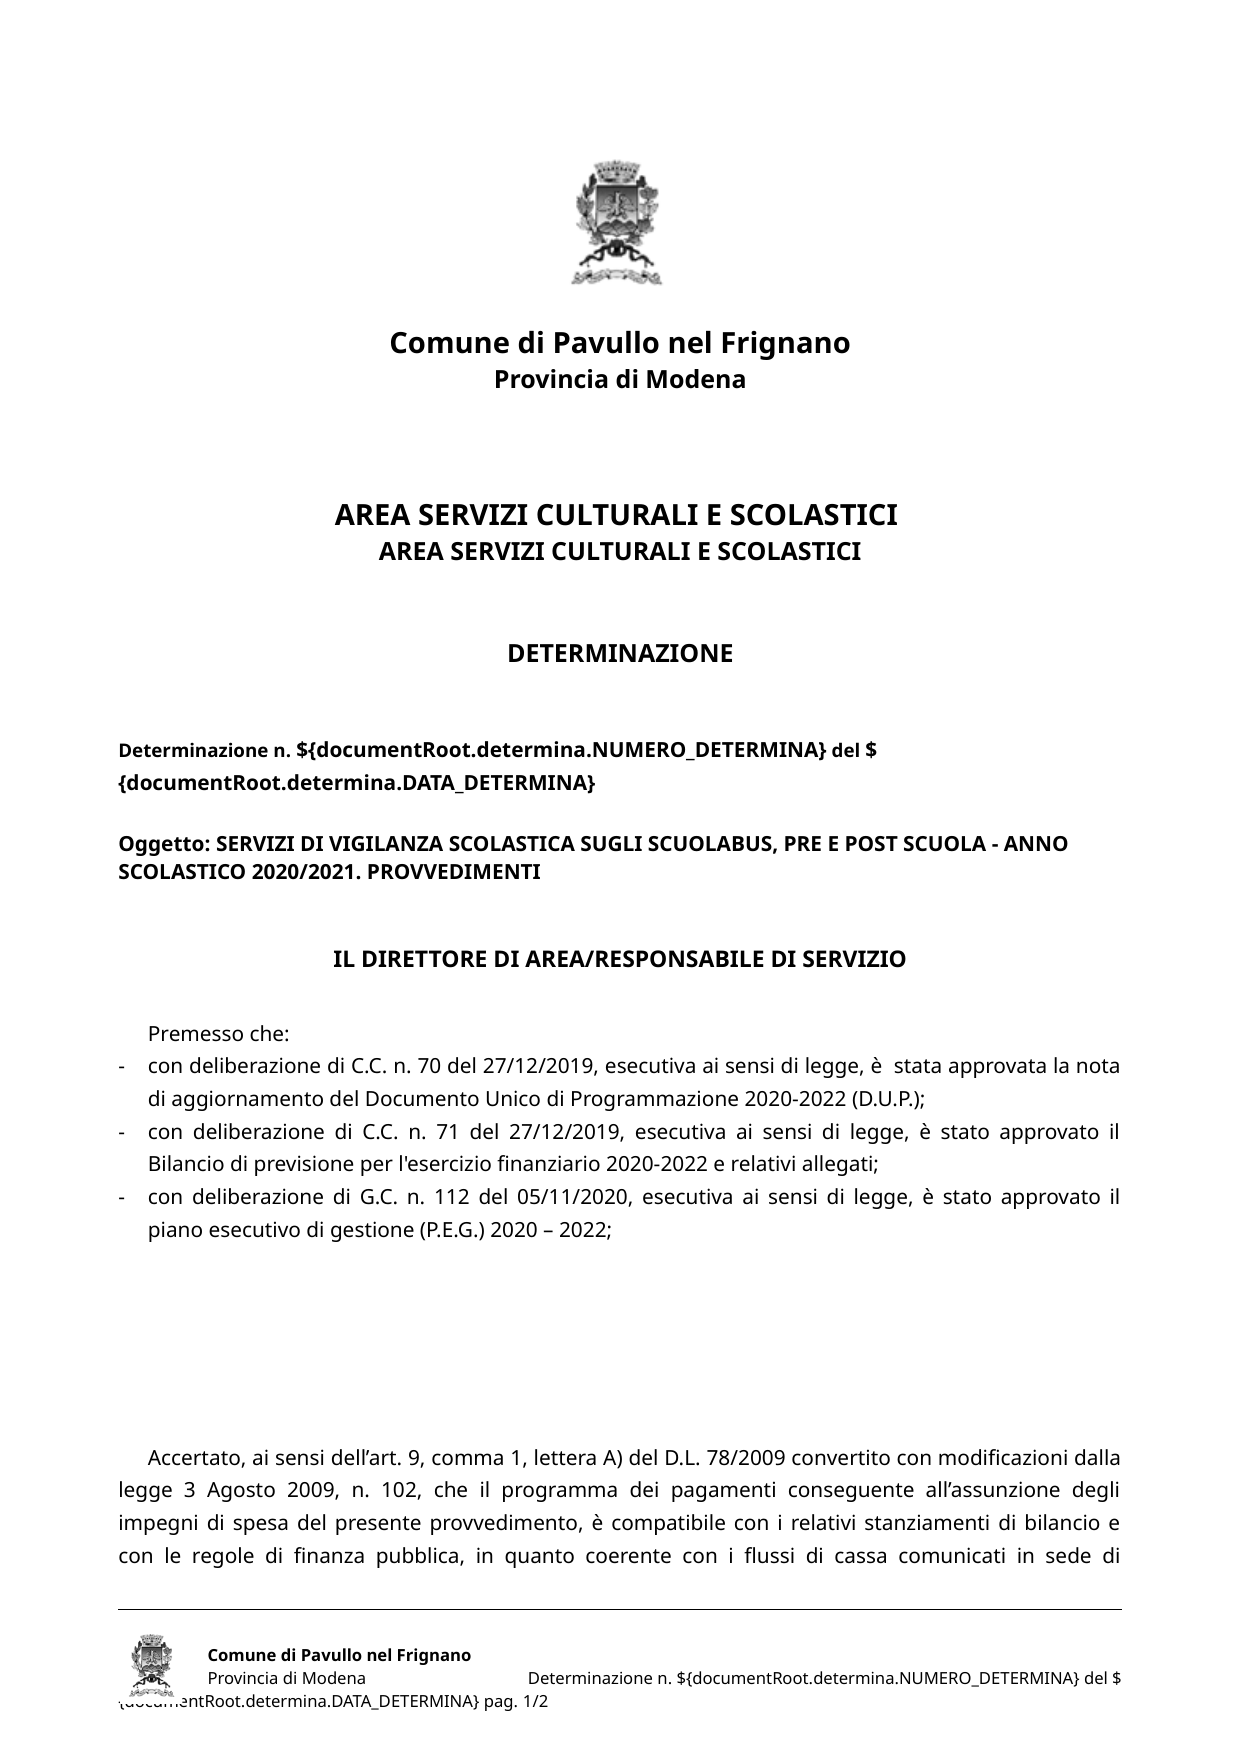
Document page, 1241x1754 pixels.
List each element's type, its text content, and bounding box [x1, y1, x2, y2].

picture [546, 152, 695, 289]
text DETERMINAZIONE [118, 636, 1122, 670]
text AREA SERVIZI CULTURALI E SCOLASTICI [118, 533, 1122, 568]
text IL DIRETTORE DI AREA/RESPONSABILE DI SERVIZIO [118, 943, 1122, 974]
list con deliberazione di G.C. n. 112 del 05/11/2020, esecutiva ai sensi di legge, è stato approvato il piano esecutivo di gestione (P.E.G.) 2020 – 2022; [118, 1182, 1122, 1243]
text Oggetto: SERVIZI DI VIGILANZA SCOLASTICA SUGLI SCUOLABUS, PRE E POST SCUOLA - ANNO SCOLASTICO 2020/2021. PROVVEDIMENTI [118, 829, 1122, 886]
text Premesso che: [118, 1019, 1122, 1047]
picture [120, 1631, 183, 1704]
text Accertato, ai sensi dell’art. 9, comma 1, lettera A) del D.L. 78/2009 convertito con modificazioni dalla legge 3 Agosto 2009, n. 102, che il programma dei pagamenti conseguente all’assunzione degli impegni di spesa del presente provvedimento, è compatibile con i relativi stanziamenti di bilancio e con le regole di finanza pubblica, in quanto coerente con i flussi di cassa comunicati in sede di [118, 1443, 1122, 1569]
text AREA SERVIZI CULTURALI E SCOLASTICI [118, 494, 1122, 533]
list con deliberazione di C.C. n. 71 del 27/12/2019, esecutiva ai sensi di legge, è stato approvato il Bilancio di previsione per l'esercizio finanziario 2020-2022 e relativi allegati; [118, 1117, 1122, 1178]
list con deliberazione di C.C. n. 70 del 27/12/2019, esecutiva ai sensi di legge, è stata approvata la nota di aggiornamento del Documento Unico di Programmazione 2020-2022 (D.U.P.); [118, 1052, 1122, 1113]
text Determinazione n. ${documentRoot.determina.NUMERO_DETERMINA} del ${documentRoot.determina.DATA_DETERMINA} [118, 735, 1122, 796]
